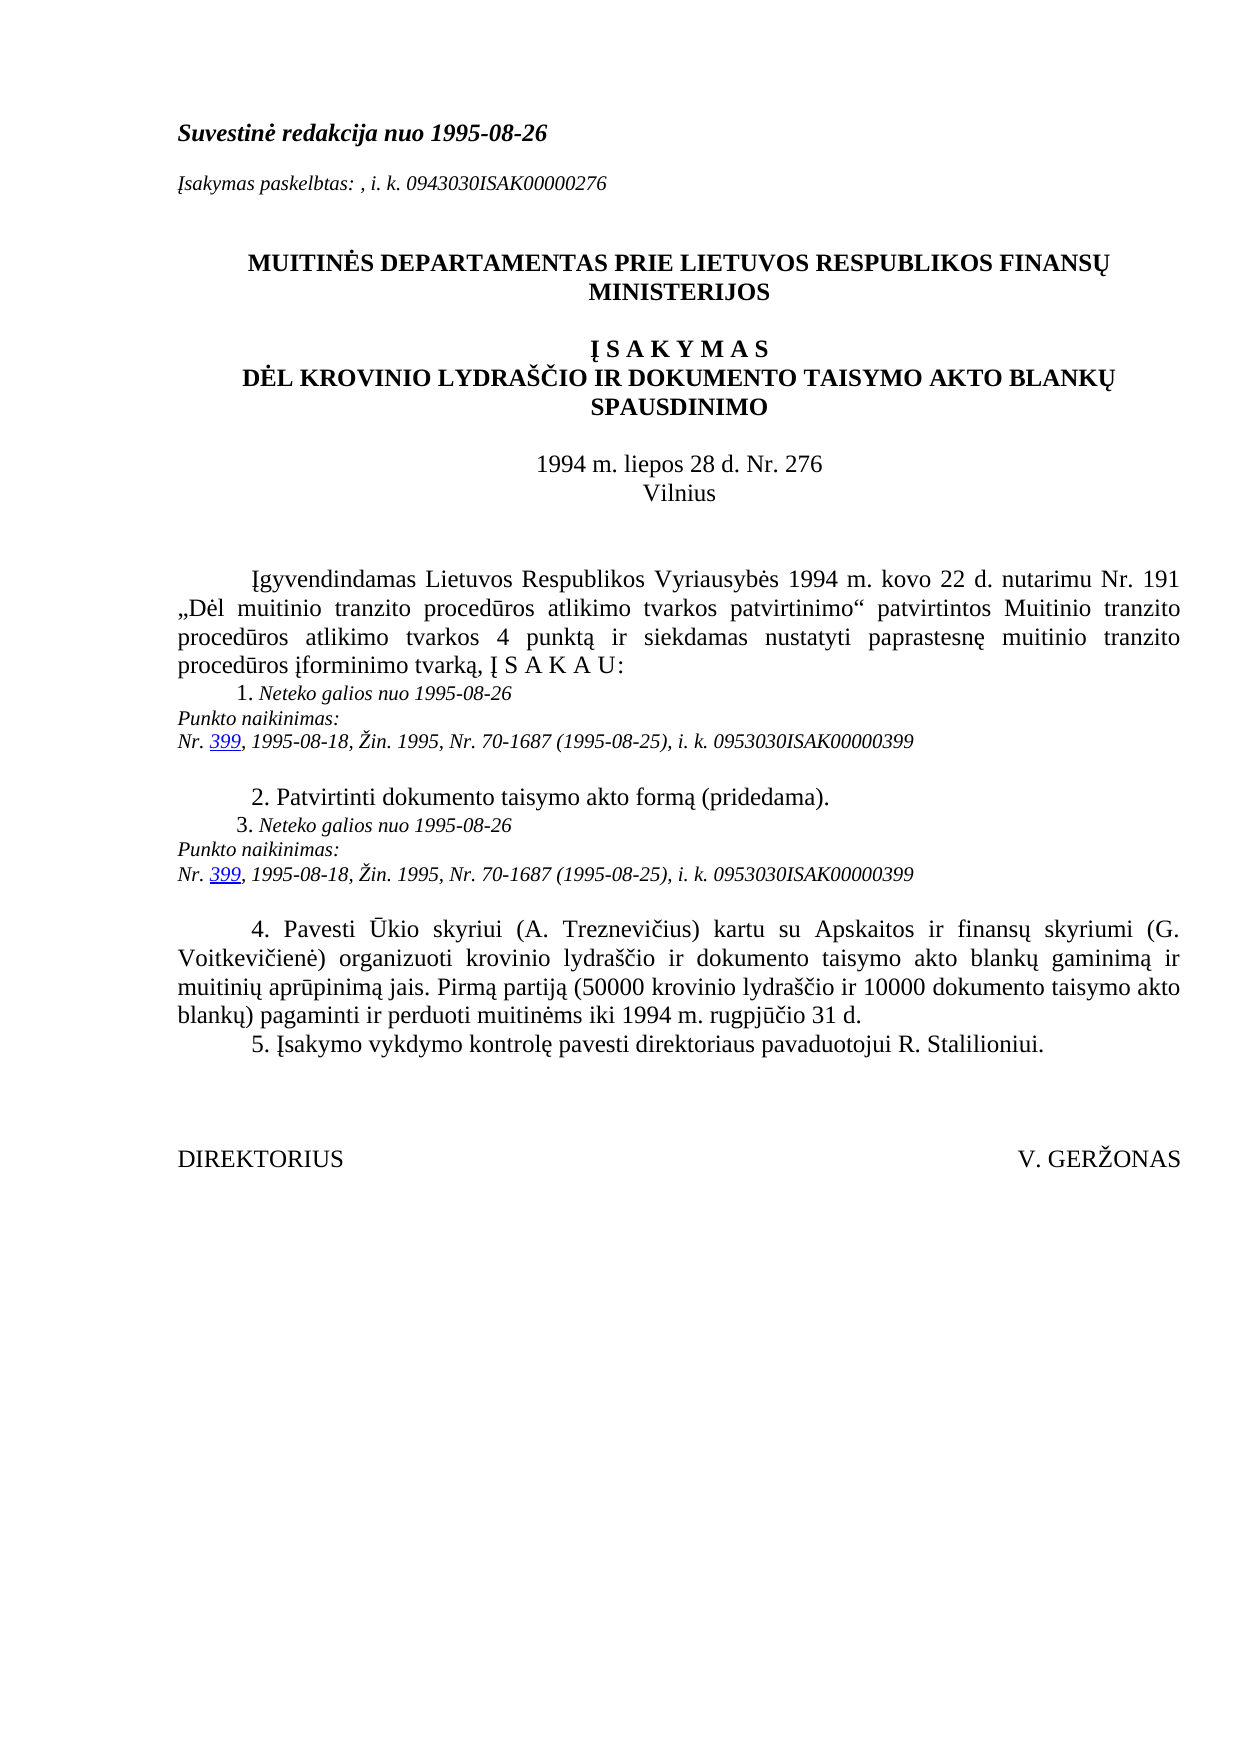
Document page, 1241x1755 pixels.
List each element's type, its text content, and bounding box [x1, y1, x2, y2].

text Įsakymas paskelbtas: , i. k. 0943030ISAK00000276 [177, 171, 1181, 195]
text DIREKTORIUS V. GERŽONAS [177, 1144, 1181, 1173]
text 3. Neteko galios nuo 1995-08-26 [177, 811, 1181, 837]
text 4. Pavesti Ūkio skyriui (A. Treznevičius) kartu su Apskaitos ir finansų skyriumi (G. Voitkevičienė) organizuoti krovinio lydraščio ir dokumento taisymo akto blankų gaminimą ir muitinių aprūpinimą jais. Pirmą partiją (50000 krovinio lydraščio ir 10000 dokumento taisymo akto blankų) pagaminti ir perduoti muitinėms iki 1994 m. rugpjūčio 31 d. [177, 914, 1181, 1029]
text Į S A K Y M A S [177, 334, 1181, 363]
text Nr. 399, 1995-08-18, Žin. 1995, Nr. 70-1687 (1995-08-25), i. k. 0953030ISAK00000399 [177, 861, 1181, 886]
text 2. Patvirtinti dokumento taisymo akto formą (pridedama). [177, 782, 1181, 811]
text Punkto naikinimas: [177, 837, 1181, 861]
text Punkto naikinimas: [177, 705, 1181, 729]
text Nr. 399, 1995-08-18, Žin. 1995, Nr. 70-1687 (1995-08-25), i. k. 0953030ISAK00000399 [177, 729, 1181, 753]
text DĖL KROVINIO LYDRAŠČIO IR DOKUMENTO TAISYMO AKTO BLANKŲ SPAUSDINIMO [177, 363, 1181, 420]
text MUITINĖS DEPARTAMENTAS PRIE LIETUVOS RESPUBLIKOS FINANSŲ MINISTERIJOS [177, 248, 1181, 305]
text 1. Neteko galios nuo 1995-08-26 [177, 679, 1181, 705]
text Suvestinė redakcija nuo 1995-08-26 [177, 118, 1181, 147]
text Įgyvendindamas Lietuvos Respublikos Vyriausybės 1994 m. kovo 22 d. nutarimu Nr. 191 „Dėl muitinio tranzito procedūros atlikimo tvarkos patvirtinimo“ patvirtintos Muitinio tranzito procedūros atlikimo tvarkos 4 punktą ir siekdamas nustatyti paprastesnę muitinio tranzito procedūros įforminimo tvarką, ĮSAKAU: [177, 564, 1181, 679]
text 1994 m. liepos 28 d. Nr. 276 [177, 449, 1181, 478]
text Vilnius [177, 478, 1181, 507]
text 5. Įsakymo vykdymo kontrolę pavesti direktoriaus pavaduotojui R. Stalilioniui. [177, 1029, 1181, 1058]
